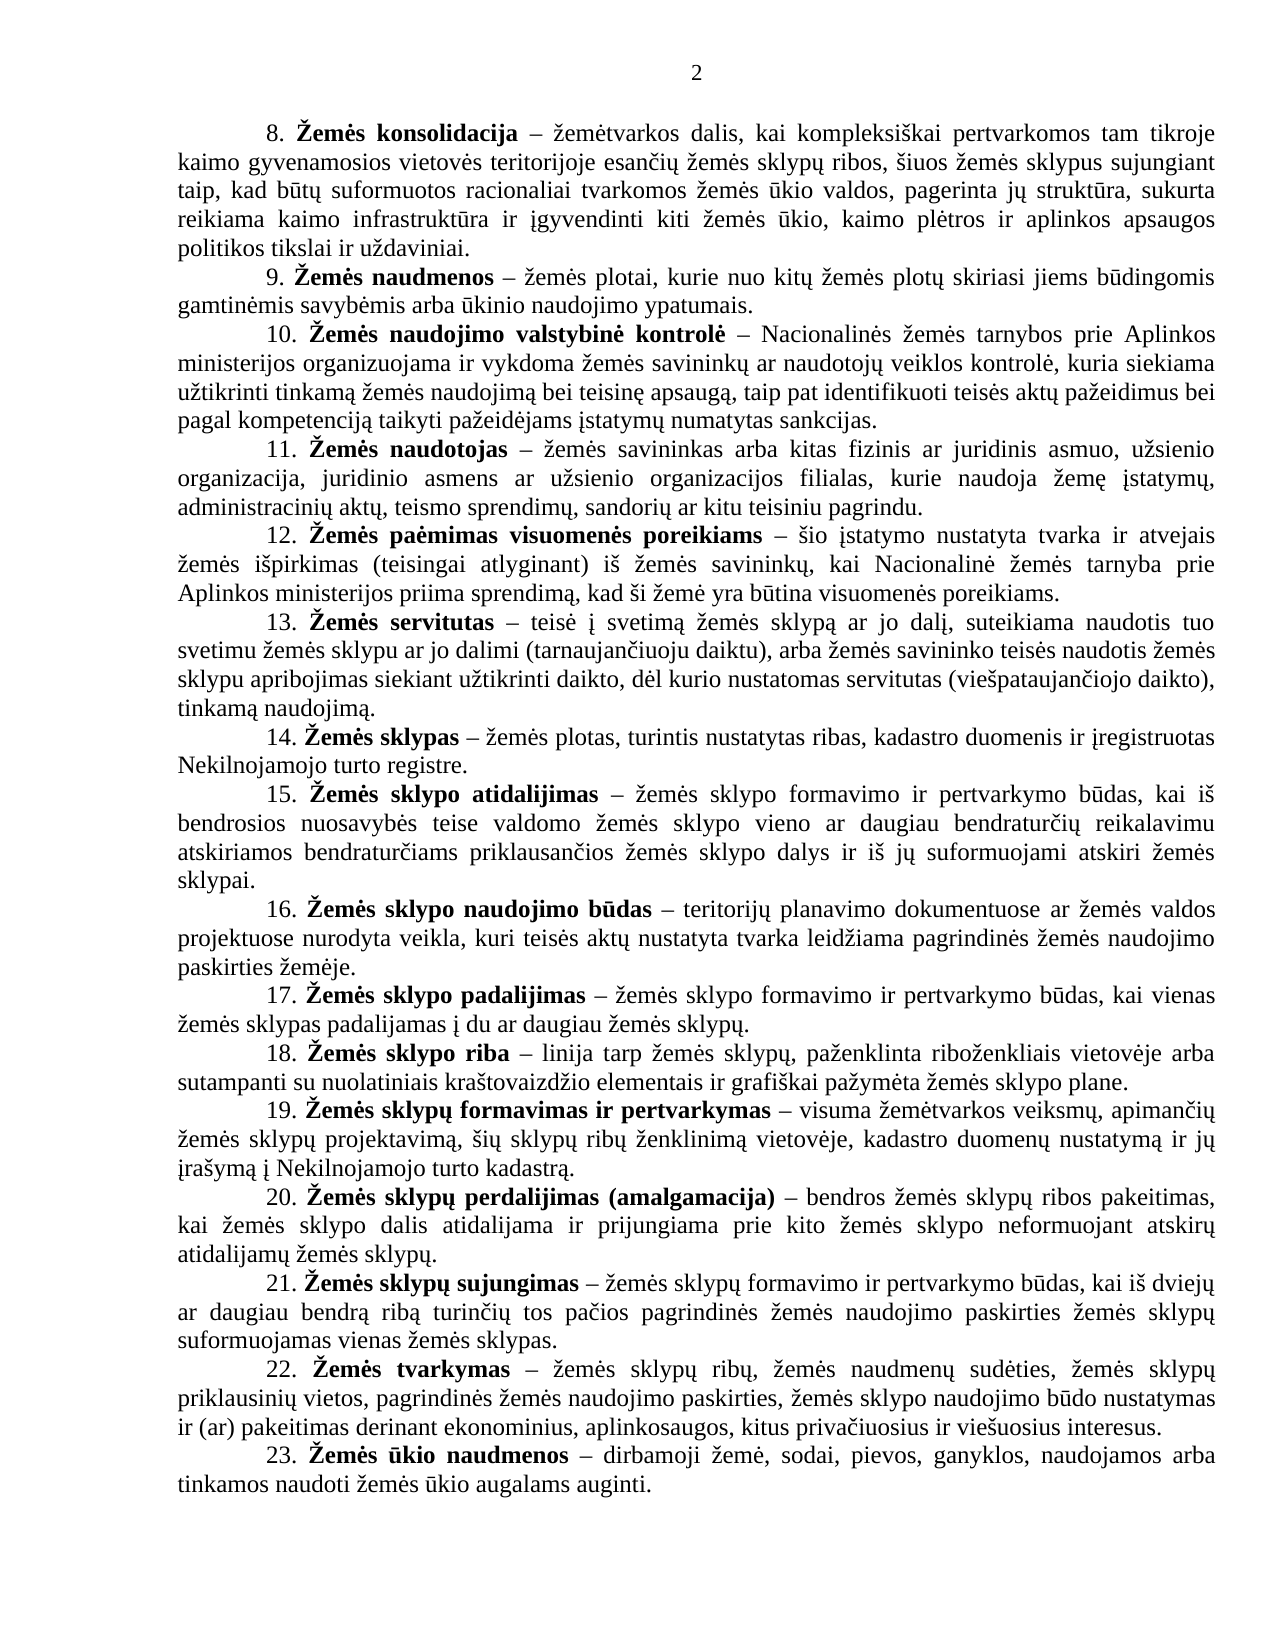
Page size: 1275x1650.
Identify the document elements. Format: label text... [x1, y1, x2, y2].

text 15. Žemės sklypo atidalijimas – žemės sklypo formavimo ir pertvarkymo būdas, kai iš bendrosios nuosavybės teise valdomo žemės sklypo vieno ar daugiau bendraturčių reikalavimu atskiriamos bendraturčiams priklausančios žemės sklypo dalys ir iš jų suformuojami atskiri žemės sklypai. [177, 779, 1216, 894]
text 9. Žemės naudmenos – žemės plotai, kurie nuo kitų žemės plotų skiriasi jiems būdingomis gamtinėmis savybėmis arba ūkinio naudojimo ypatumais. [177, 262, 1216, 319]
text 16. Žemės sklypo naudojimo būdas – teritorijų planavimo dokumentuose ar žemės valdos projektuose nurodyta veikla, kuri teisės aktų nustatyta tvarka leidžiama pagrindinės žemės naudojimo paskirties žemėje. [177, 894, 1216, 981]
text 8. Žemės konsolidacija – žemėtvarkos dalis, kai kompleksiškai pertvarkomos tam tikroje kaimo gyvenamosios vietovės teritorijoje esančių žemės sklypų ribos, šiuos žemės sklypus sujungiant taip, kad būtų suformuotos racionaliai tvarkomos žemės ūkio valdos, pagerinta jų struktūra, sukurta reikiama kaimo infrastruktūra ir įgyvendinti kiti žemės ūkio, kaimo plėtros ir aplinkos apsaugos politikos tikslai ir uždaviniai. [177, 118, 1216, 262]
text 17. Žemės sklypo padalijimas – žemės sklypo formavimo ir pertvarkymo būdas, kai vienas žemės sklypas padalijamas į du ar daugiau žemės sklypų. [177, 981, 1216, 1038]
text 13. Žemės servitutas – teisė į svetimą žemės sklypą ar jo dalį, suteikiama naudotis tuo svetimu žemės sklypu ar jo dalimi (tarnaujančiuoju daiktu), arba žemės savininko teisės naudotis žemės sklypu apribojimas siekiant užtikrinti daikto, dėl kurio nustatomas servitutas (viešpataujančiojo daikto), tinkamą naudojimą. [177, 607, 1216, 722]
text 21. Žemės sklypų sujungimas – žemės sklypų formavimo ir pertvarkymo būdas, kai iš dviejų ar daugiau bendrą ribą turinčių tos pačios pagrindinės žemės naudojimo paskirties žemės sklypų suformuojamas vienas žemės sklypas. [177, 1268, 1216, 1354]
text 14. Žemės sklypas – žemės plotas, turintis nustatytas ribas, kadastro duomenis ir įregistruotas Nekilnojamojo turto registre. [177, 722, 1216, 779]
text 12. Žemės paėmimas visuomenės poreikiams – šio įstatymo nustatyta tvarka ir atvejais žemės išpirkimas (teisingai atlyginant) iš žemės savininkų, kai Nacionalinė žemės tarnyba prie Aplinkos ministerijos priima sprendimą, kad ši žemė yra būtina visuomenės poreikiams. [177, 521, 1216, 607]
text 22. Žemės tvarkymas – žemės sklypų ribų, žemės naudmenų sudėties, žemės sklypų priklausinių vietos, pagrindinės žemės naudojimo paskirties, žemės sklypo naudojimo būdo nustatymas ir (ar) pakeitimas derinant ekonominius, aplinkosaugos, kitus privačiuosius ir viešuosius interesus. [177, 1354, 1216, 1441]
text 11. Žemės naudotojas – žemės savininkas arba kitas fizinis ar juridinis asmuo, užsienio organizacija, juridinio asmens ar užsienio organizacijos filialas, kurie naudoja žemę įstatymų, administracinių aktų, teismo sprendimų, sandorių ar kitu teisiniu pagrindu. [177, 434, 1216, 521]
text 10. Žemės naudojimo valstybinė kontrolė – Nacionalinės žemės tarnybos prie Aplinkos ministerijos organizuojama ir vykdoma žemės savininkų ar naudotojų veiklos kontrolė, kuria siekiama užtikrinti tinkamą žemės naudojimą bei teisinę apsaugą, taip pat identifikuoti teisės aktų pažeidimus bei pagal kompetenciją taikyti pažeidėjams įstatymų numatytas sankcijas. [177, 319, 1216, 434]
text 19. Žemės sklypų formavimas ir pertvarkymas – visuma žemėtvarkos veiksmų, apimančių žemės sklypų projektavimą, šių sklypų ribų ženklinimą vietovėje, kadastro duomenų nustatymą ir jų įrašymą į Nekilnojamojo turto kadastrą. [177, 1096, 1216, 1182]
text 18. Žemės sklypo riba – linija tarp žemės sklypų, paženklinta riboženkliais vietovėje arba sutampanti su nuolatiniais kraštovaizdžio elementais ir grafiškai pažymėta žemės sklypo plane. [177, 1038, 1216, 1096]
text 23. Žemės ūkio naudmenos – dirbamoji žemė, sodai, pievos, ganyklos, naudojamos arba tinkamos naudoti žemės ūkio augalams auginti. [177, 1441, 1216, 1498]
text 20. Žemės sklypų perdalijimas (amalgamacija) – bendros žemės sklypų ribos pakeitimas, kai žemės sklypo dalis atidalijama ir prijungiama prie kito žemės sklypo neformuojant atskirų atidalijamų žemės sklypų. [177, 1182, 1216, 1268]
